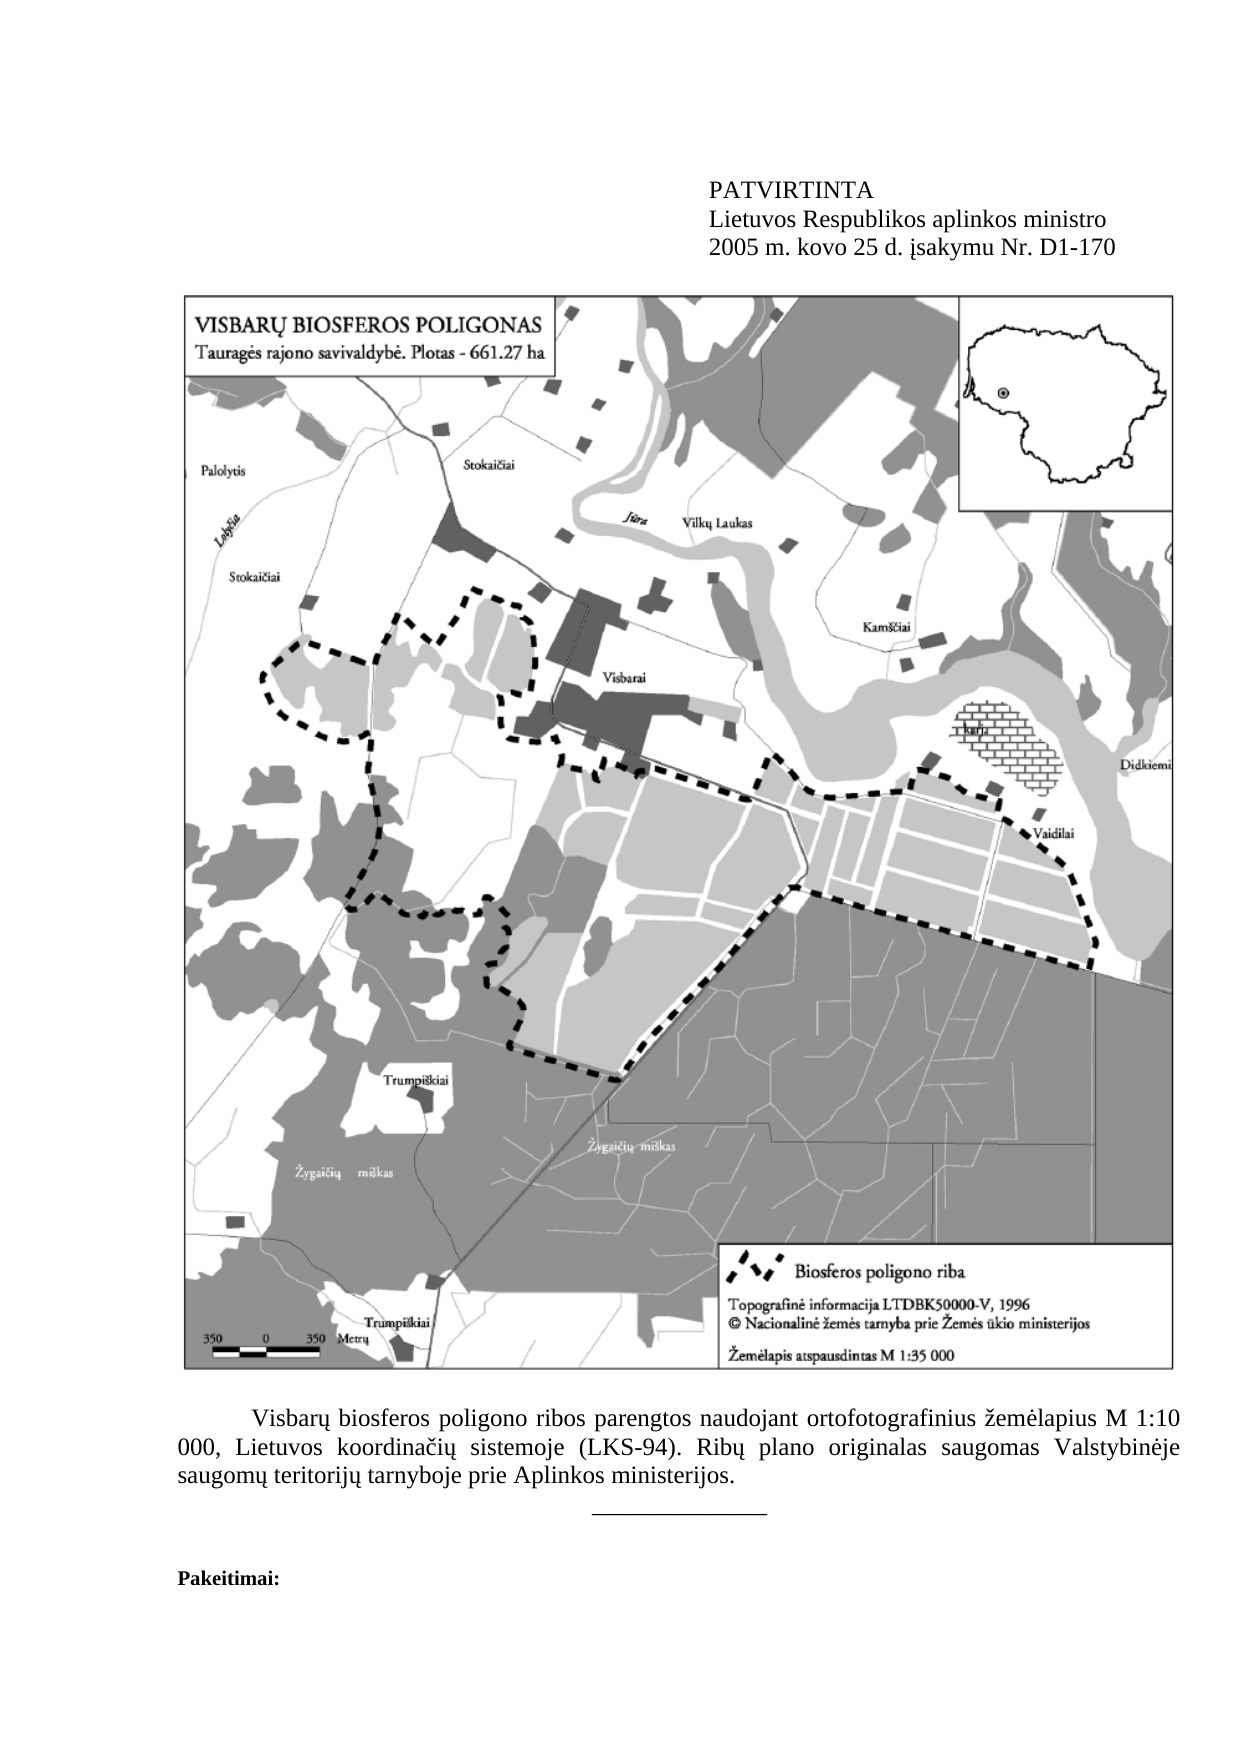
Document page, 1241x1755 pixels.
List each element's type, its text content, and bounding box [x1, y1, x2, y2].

text ______________ [177, 1489, 1181, 1518]
text Lietuvos Respublikos aplinkos ministro [177, 204, 1181, 232]
text Visbarų biosferos poligono ribos parengtos naudojant ortofotografinius žemėlapius M 1:10 000, Lietuvos koordinačių sistemoje (LKS-94). Ribų plano originalas saugomas Valstybinėje saugomų teritorijų tarnyboje prie Aplinkos ministerijos. [177, 1403, 1181, 1489]
text 2005 m. kovo 25 d. įsakymu Nr. D1-170 [177, 232, 1181, 261]
text Pakeitimai: [177, 1566, 1181, 1590]
text PATVIRTINTA [177, 175, 1181, 204]
